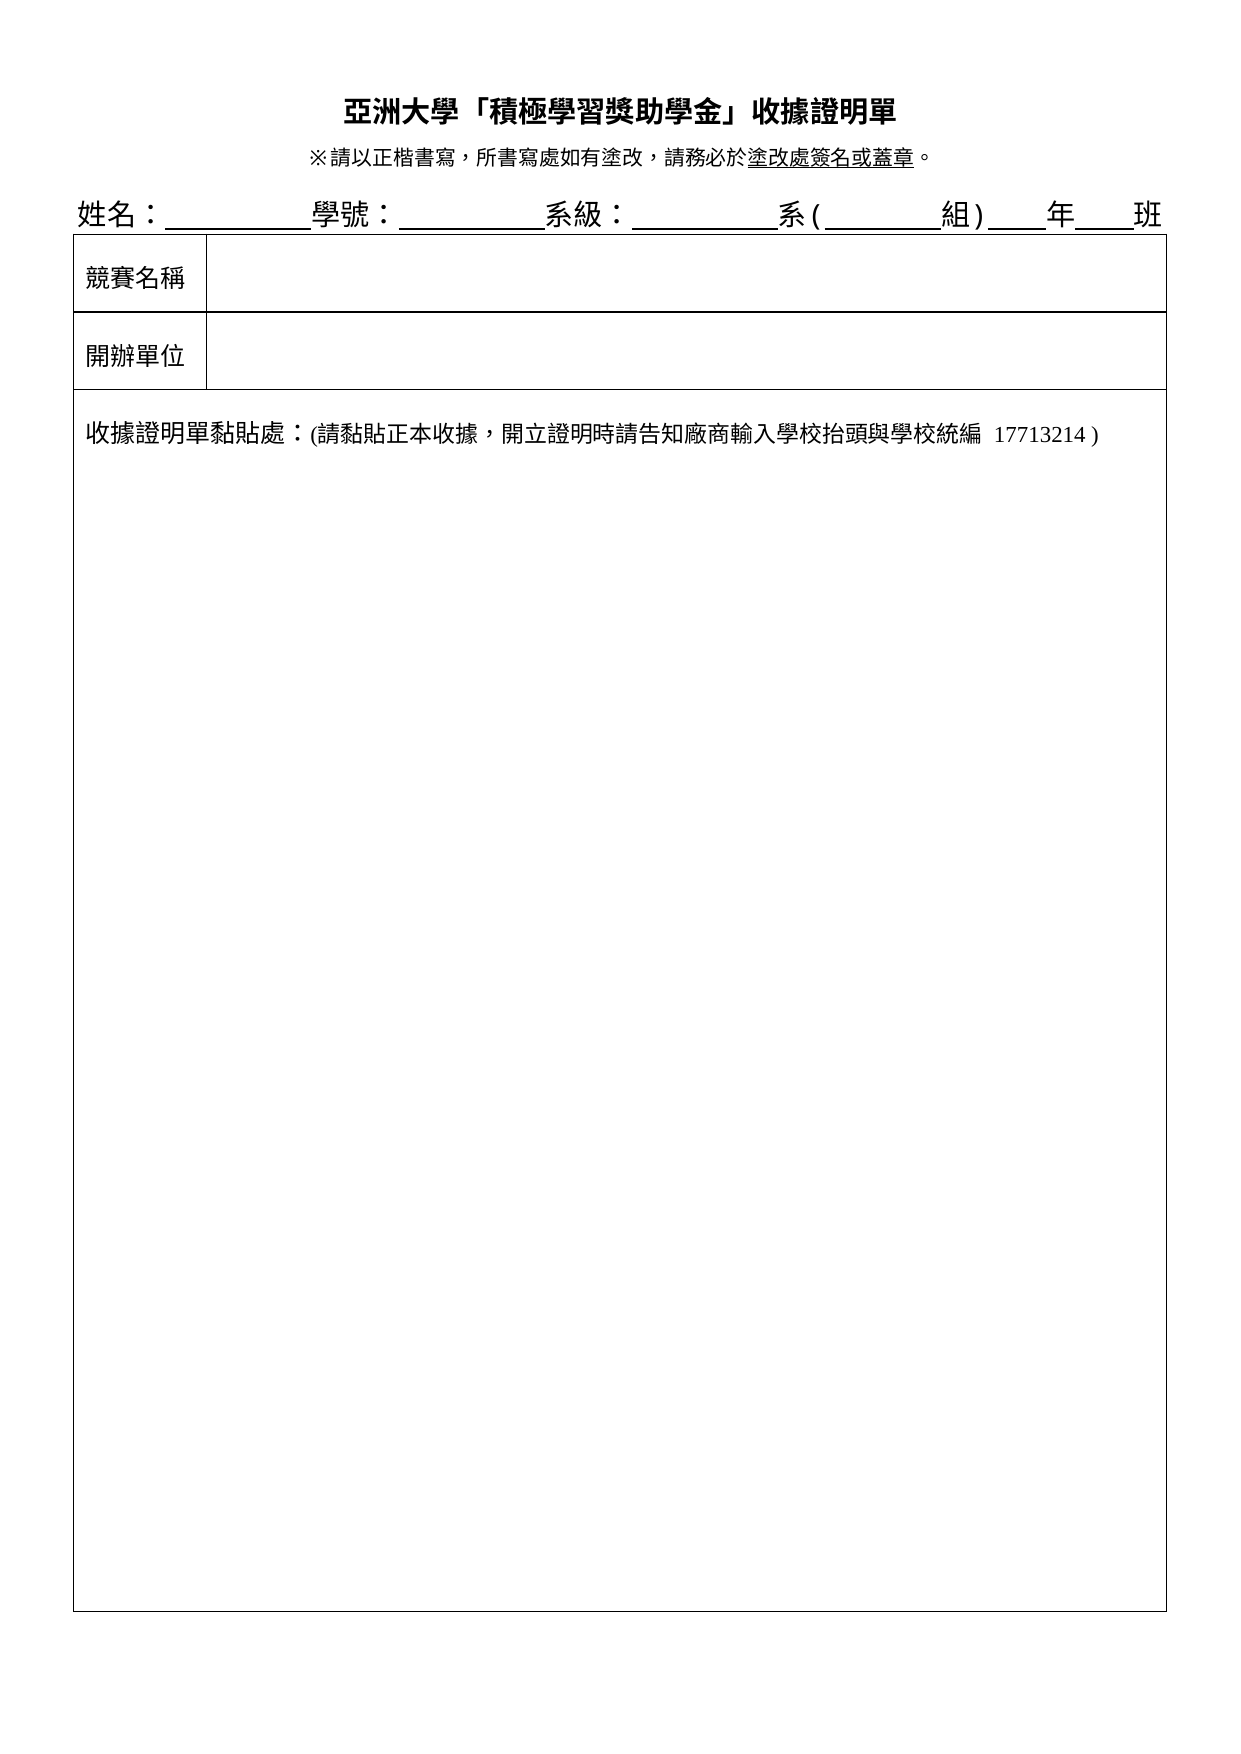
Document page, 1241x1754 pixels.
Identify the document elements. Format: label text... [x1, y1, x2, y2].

table_header 競賽名稱 [74, 235, 206, 311]
text 姓名： 學號： 系級： 系( 組) 年 班 [74, 171, 1166, 233]
table_cell 開辦單位 [74, 313, 206, 389]
table_header [207, 235, 1166, 311]
text ※請以正楷書寫，所書寫處如有塗改，請務必於塗改處簽名或蓋章。 [74, 141, 1166, 171]
table_cell 收據證明單黏貼處：(請黏貼正本收據，開立證明時請告知廠商輸入學校抬頭與學校統編 17713214 ) [74, 390, 1166, 1611]
table_cell [207, 313, 1166, 389]
